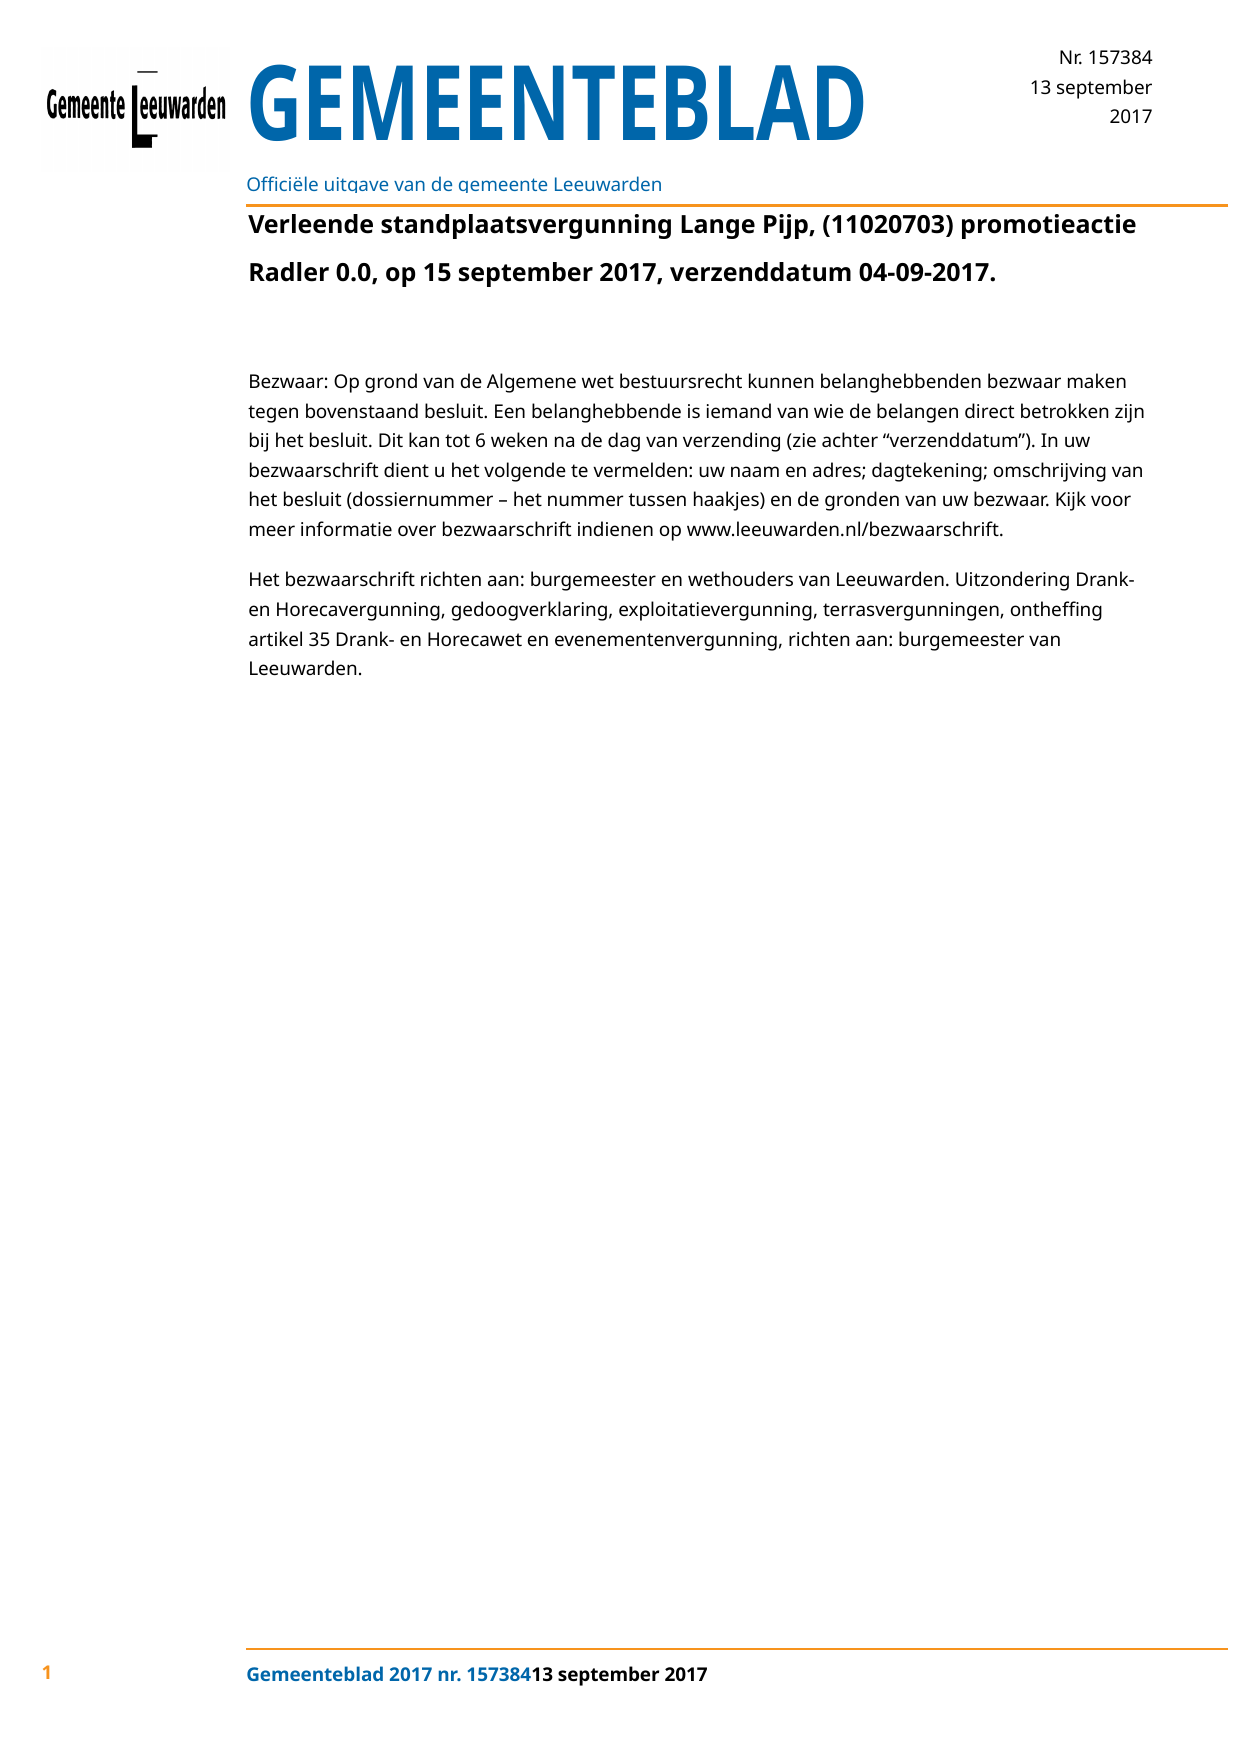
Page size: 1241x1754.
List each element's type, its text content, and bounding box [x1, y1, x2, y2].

picture [41, 47, 231, 172]
text Het bezwaarschrift richten aan: burgemeester en wethouders van Leeuwarden. Uitzondering Drank- en Horecavergunning, gedoogverklaring, exploitatievergunning, terrasvergunningen, ontheffing artikel 35 Drank- en Horecawet en evenementenvergunning, richten aan: burgemeester van Leeuwarden. [248, 567, 1152, 681]
text Verleende standplaatsvergunning Lange Pijp, (11020703) promotieactie Radler 0.0, op 15 september 2017, verzenddatum 04-09-2017. [248, 207, 1152, 288]
text Bezwaar: Op grond van de Algemene wet bestuursrecht kunnen belanghebbenden bezwaar maken tegen bovenstaand besluit. Een belanghebbende is iemand van wie de belangen direct betrokken zijn bij het besluit. Dit kan tot 6 weken na de dag van verzending (zie achter “verzenddatum”). In uw bezwaarschrift dient u het volgende te vermelden: uw naam en adres; dagtekening; omschrijving van het besluit (dossiernummer – het nummer tussen haakjes) en de gronden van uw bezwaar. Kijk voor meer informatie over bezwaarschrift indienen op www.leeuwarden.nl/bezwaarschrift. [248, 368, 1152, 542]
